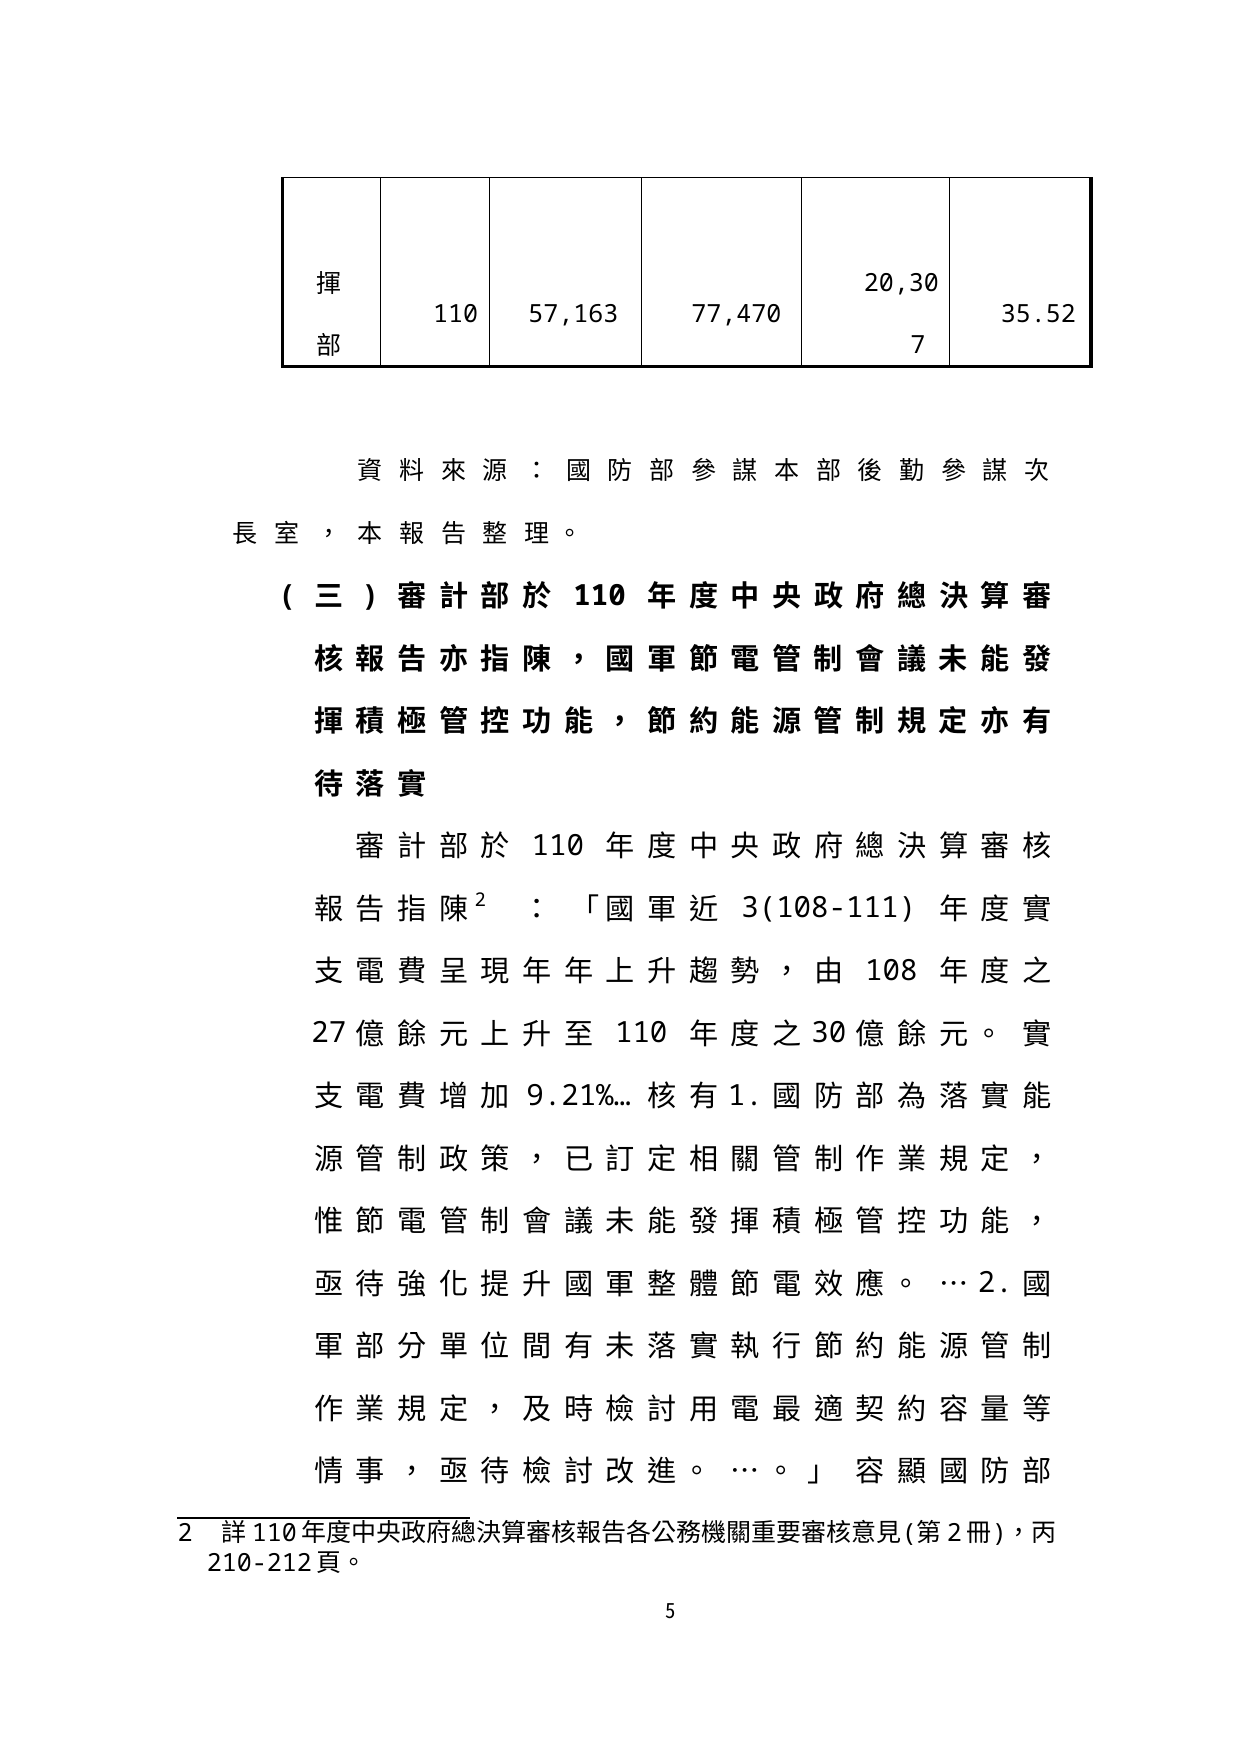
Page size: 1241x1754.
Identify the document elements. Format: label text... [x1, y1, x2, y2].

text 審計部於110年度中央政府總決算審核報告指陳：「國軍近3(108-111)年度實支電費呈現年年上升趨勢，由108年度之27億餘元上升至110年度之30億餘元。實支電費增加9.21%…核有1.國防部為落實能源管制政策，已訂定相關管制作業規定，惟節電管制會議未能發揮積極管控功能，亟待強化提升國軍整體節電效應。…2.國軍部分單位間有未落實執行節約能源管制作業規定，及時檢討用電最適契約容量等情事，亟待檢討改進。…。」容顯國防部 [271, 802, 1058, 1490]
table_cell 57,163 [490, 178, 641, 365]
table_cell 77,470 [642, 178, 801, 365]
text 資料來源：國防部參謀本部後勤參謀次長室，本報告整理。 [187, 427, 1058, 552]
table_cell 20,307 [802, 178, 949, 365]
table_cell 110 [381, 178, 489, 365]
text (三)審計部於110年度中央政府總決算審核報告亦指陳，國軍節電管制會議未能發揮積極管控功能，節約能源管制規定亦有待落實 [242, 552, 1058, 802]
table_cell 揮部 [284, 178, 380, 365]
text 詳110年度中央政府總決算審核報告各公務機關重要審核意見(第2冊)，丙210-212頁。 [177, 1518, 1063, 1577]
table_cell 35.52 [950, 178, 1089, 365]
